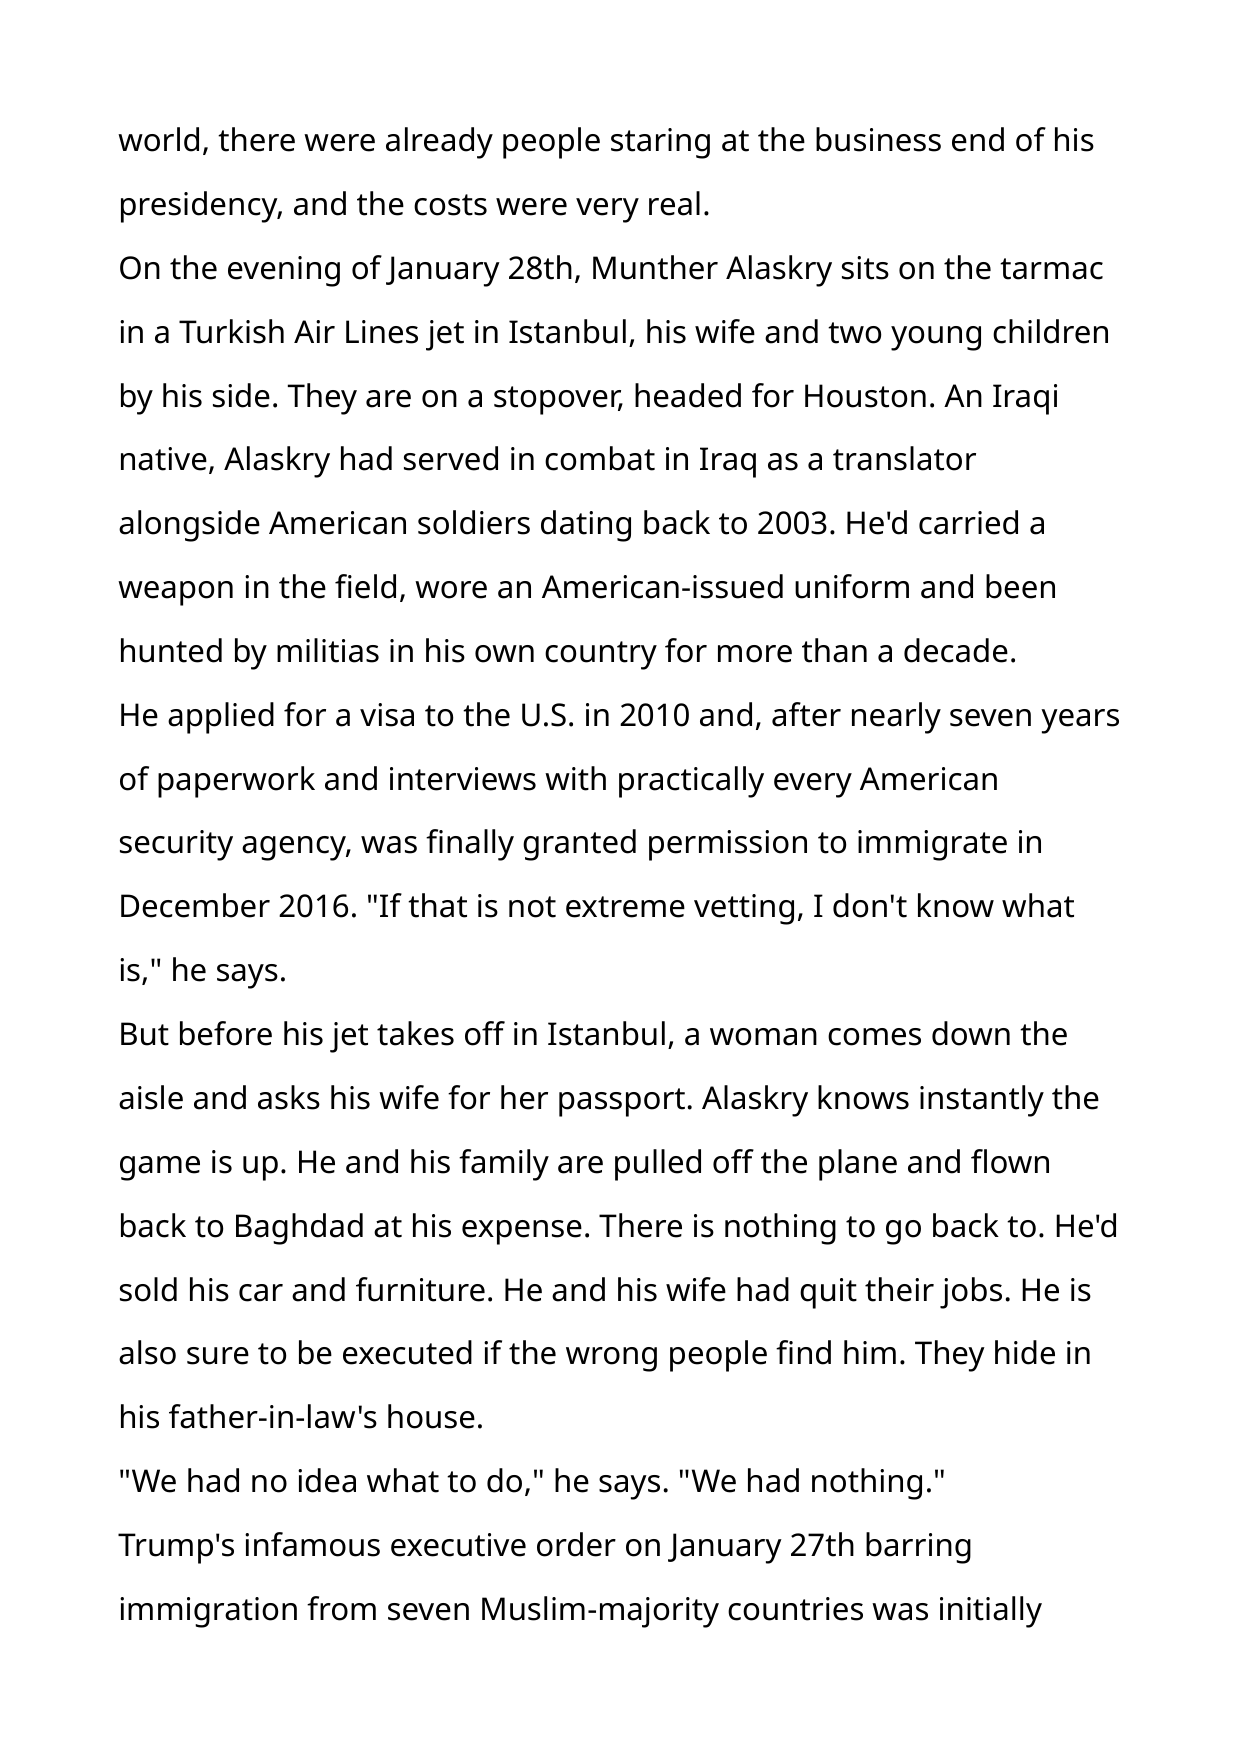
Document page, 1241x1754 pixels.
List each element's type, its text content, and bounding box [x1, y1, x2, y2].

text world, there were already people staring at the business end of his presidency, and the costs were very real. [118, 118, 1122, 224]
text Trump's infamous executive order on January 27th barring immigration from seven Muslim-majority countries was initially [118, 1523, 1122, 1629]
text "We had no idea what to do," he says. "We had nothing." [118, 1459, 1122, 1502]
text On the evening of January 28th, Munther Alaskry sits on the tarmac in a Turkish Air Lines jet in Istanbul, his wife and two young children by his side. They are on a stopover, headed for Houston. An Iraqi native, Alaskry had served in combat in Iraq as a translator alongside American soldiers dating back to 2003. He'd carried a weapon in the field, wore an American-issued uniform and been hunted by militias in his own country for more than a decade. [118, 246, 1122, 672]
text But before his jet takes off in Istanbul, a woman comes down the aisle and asks his wife for her passport. Alaskry knows instantly the game is up. He and his family are pulled off the plane and flown back to Baghdad at his expense. There is nothing to go back to. He'd sold his car and furniture. He and his wife had quit their jobs. He is also sure to be executed if the wrong people find him. They hide in his father-in-law's house. [118, 1012, 1122, 1438]
text He applied for a visa to the U.S. in 2010 and, after nearly seven years of paperwork and interviews with practically every American security agency, was finally granted permission to immigrate in December 2016. "If that is not extreme vetting, I don't know what is," he says. [118, 693, 1122, 991]
